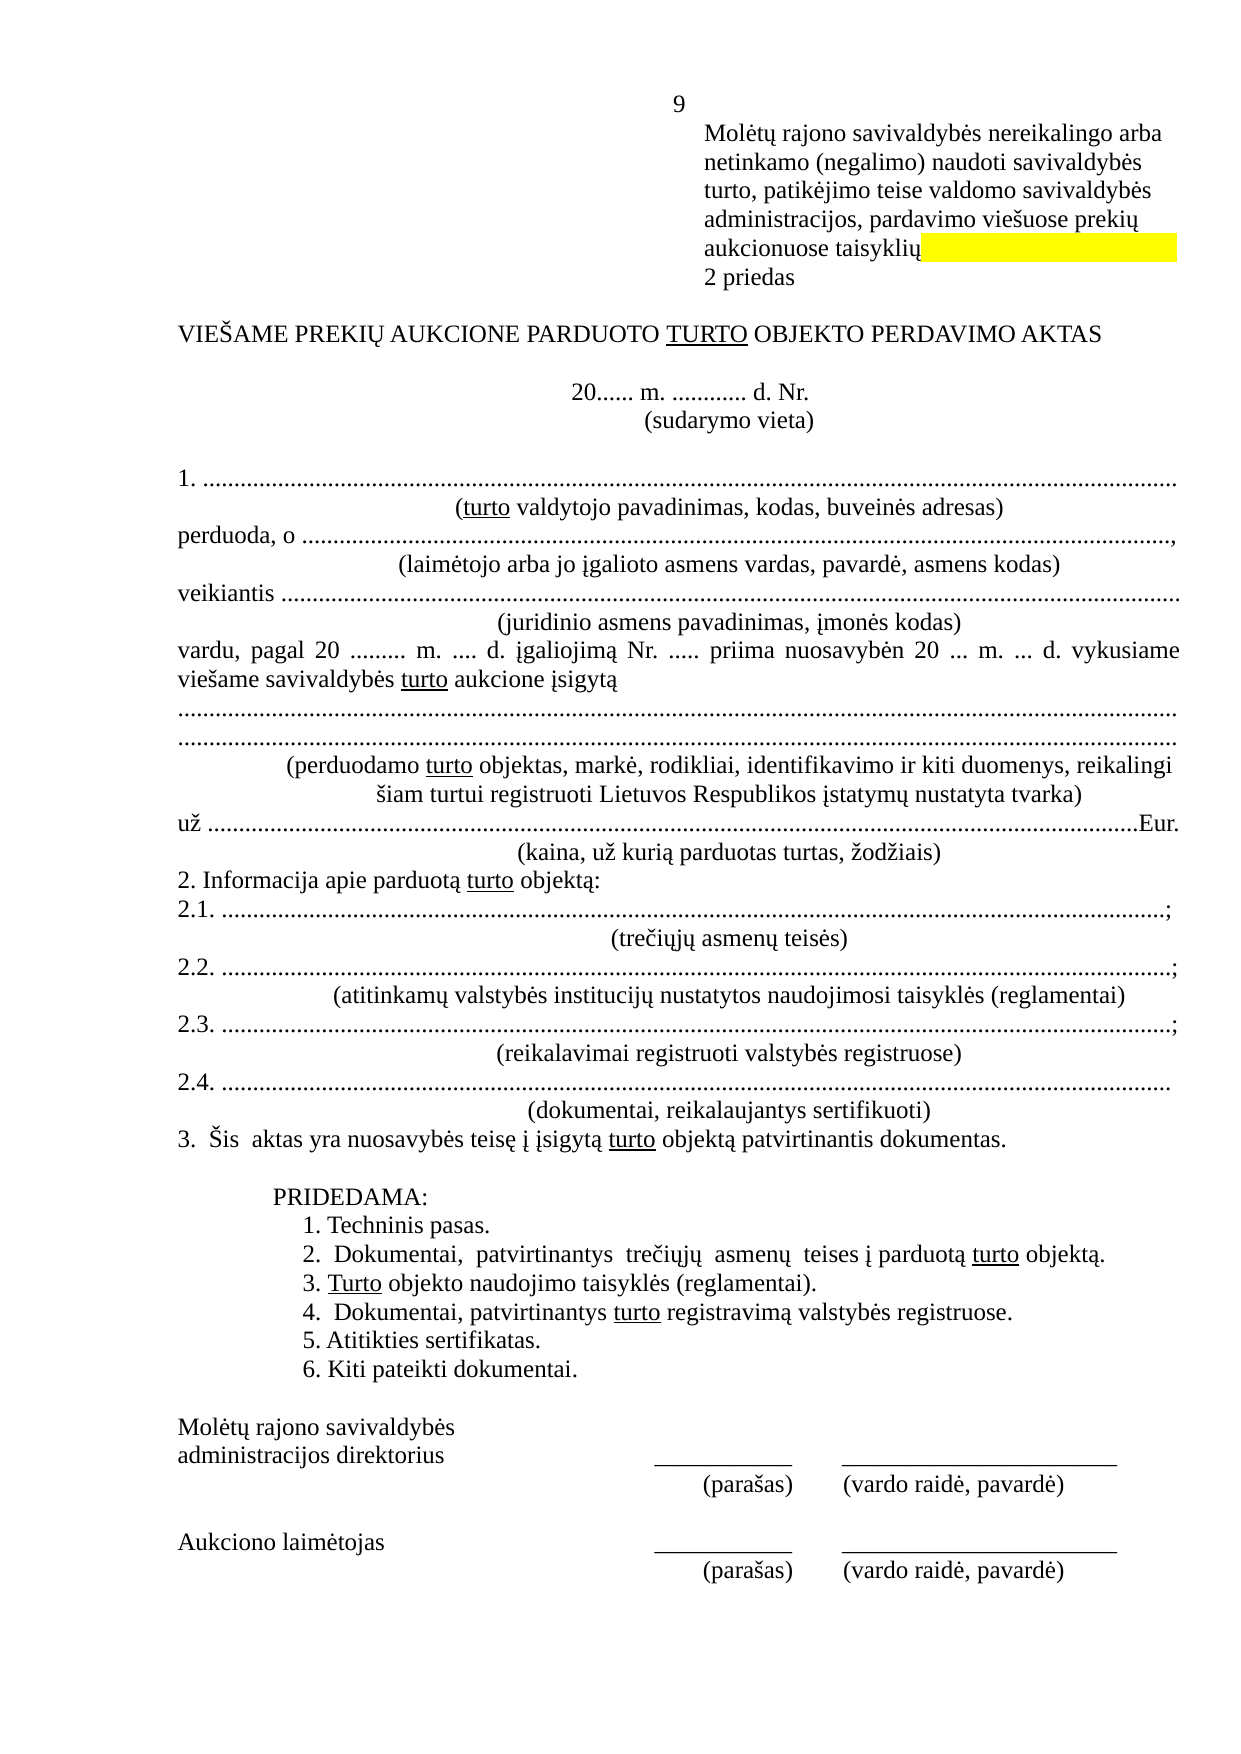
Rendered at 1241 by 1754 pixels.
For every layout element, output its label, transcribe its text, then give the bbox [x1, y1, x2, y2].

text (kaina, už kurią parduotas turtas, žodžiais) [277, 837, 1181, 866]
text 5. Atitikties sertifikatas. [277, 1326, 1181, 1354]
text (juridinio asmens pavadinimas, įmonės kodas) [277, 607, 1181, 636]
text 3. Turto objekto naudojimo taisyklės (reglamentai). [277, 1268, 1181, 1297]
text (parašas) (vardo raidė, pavardė) [277, 1556, 1181, 1584]
text perduoda, o ..........................................................................................................................................., [177, 521, 1181, 549]
text 2. Informacija apie parduotą turto objektą: [177, 866, 1181, 894]
text (dokumentai, reikalaujantys sertifikuoti) [277, 1096, 1181, 1124]
text (reikalavimai registruoti valstybės registruose) [277, 1038, 1181, 1067]
text veikiantis ................................................................................................................................................ [177, 578, 1181, 607]
text administracijos direktorius ___________ ______________________ [177, 1441, 1181, 1469]
text Molėtų rajono savivaldybės nereikalingo arba netinkamo (negalimo) naudoti savivaldybės turto, patikėjimo teise valdomo savivaldybės administracijos, pardavimo viešuose prekių aukcionuose taisyklių 2 priedas [704, 118, 1181, 291]
text 2.3. ........................................................................................................................................................; [177, 1009, 1181, 1038]
text (perduodamo turto objektas, markė, rodikliai, identifikavimo ir kiti duomenys, reikalingi šiam turtui registruoti Lietuvos Respublikos įstatymų nustatyta tvarka) [277, 751, 1181, 808]
text 2. Dokumentai, patvirtinantys trečiųjų asmenų teises į parduotą turto objektą. [277, 1239, 1181, 1268]
text (laimėtojo arba jo įgalioto asmens vardas, pavardė, asmens kodas) [277, 549, 1181, 578]
text 2.2. ........................................................................................................................................................; [177, 952, 1181, 981]
text 2.4. ........................................................................................................................................................ [177, 1067, 1181, 1096]
text (parašas) (vardo raidė, pavardė) [277, 1469, 1181, 1498]
text už .....................................................................................................................................................Eur. [177, 808, 1181, 837]
text (trečiųjų asmenų teisės) [277, 923, 1181, 952]
text (turto valdytojo pavadinimas, kodas, buveinės adresas) [277, 492, 1181, 521]
text Molėtų rajono savivaldybės [177, 1412, 1181, 1441]
text 1. Techninis pasas. [277, 1211, 1181, 1239]
text vardu, pagal 20 ......... m. .... d. įgaliojimą Nr. ..... priima nuosavybėn 20 ... m. ... d. vykusiame viešame savivaldybės turto aukcione įsigytą [177, 636, 1181, 693]
text VIEŠAME PREKIŲ AUKCIONE PARDUOTO TURTO OBJEKTO PERDAVIMO AKTAS [177, 319, 1181, 348]
text (atitinkamų valstybės institucijų nustatytos naudojimosi taisyklės (reglamentai) [277, 981, 1181, 1009]
text 2.1. .......................................................................................................................................................; [177, 894, 1181, 923]
text (sudarymo vieta) [277, 406, 1181, 434]
text ................................................................................................................................................................................................................................................................................................................................ [177, 693, 1181, 751]
text 1. ............................................................................................................................................................ [177, 463, 1181, 492]
text 20...... m. ............ d. Nr. [277, 377, 1181, 406]
text Aukciono laimėtojas ___________ ______________________ [177, 1527, 1181, 1556]
text 3. Šis aktas yra nuosavybės teisę į įsigytą turto objektą patvirtinantis dokumentas. [177, 1124, 1181, 1153]
text PRIDEDAMA: [177, 1182, 1181, 1211]
text 6. Kiti pateikti dokumentai. [277, 1354, 1181, 1383]
text 4. Dokumentai, patvirtinantys turto registravimą valstybės registruose. [277, 1297, 1181, 1326]
